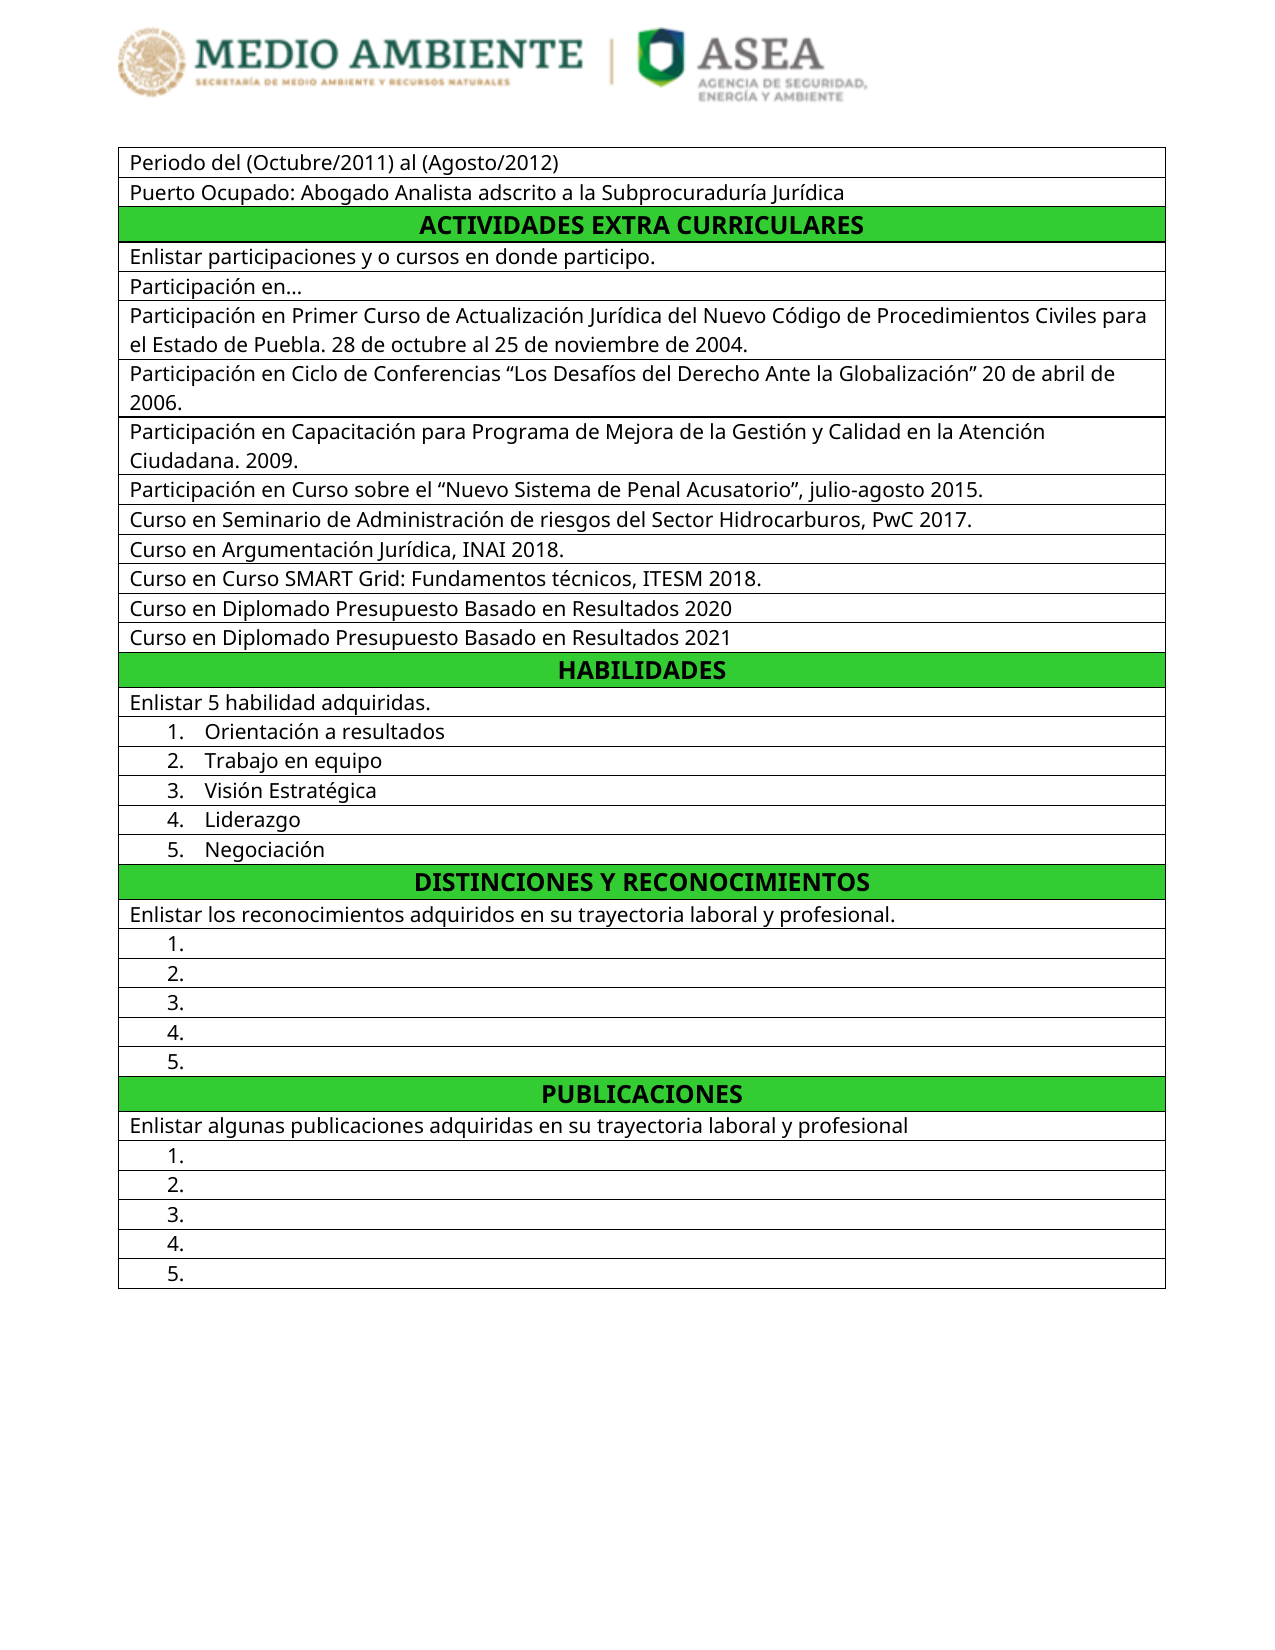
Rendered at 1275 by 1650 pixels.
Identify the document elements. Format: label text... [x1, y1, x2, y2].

table_cell Curso en Curso SMART Grid: Fundamentos técnicos, ITESM 2018. [119, 564, 1165, 593]
table_cell [119, 988, 1165, 1017]
table_cell Puerto Ocupado: Abogado Analista adscrito a la Subprocuraduría Jurídica [119, 178, 1165, 206]
table_cell Enlistar algunas publicaciones adquiridas en su trayectoria laboral y profesional [119, 1112, 1165, 1140]
table_cell [119, 1230, 1165, 1258]
table_cell Curso en Diplomado Presupuesto Basado en Resultados 2021 [119, 623, 1165, 652]
table_cell Participación en Capacitación para Programa de Mejora de la Gestión y Calidad en la Atención Ciudadana. 2009. [119, 418, 1165, 474]
table_cell Orientación a resultados [119, 717, 1165, 746]
table_cell Curso en Diplomado Presupuesto Basado en Resultados 2020 [119, 594, 1165, 622]
table_cell Participación en… [119, 272, 1165, 300]
table_cell Enlistar 5 habilidad adquiridas. [119, 688, 1165, 716]
table_cell [119, 1200, 1165, 1228]
table_cell HABILIDADES [119, 653, 1165, 687]
table_cell Participación en Ciclo de Conferencias “Los Desafíos del Derecho Ante la Globalización” 20 de abril de 2006. [119, 360, 1165, 416]
table_cell [119, 929, 1165, 958]
table_cell [119, 1047, 1165, 1076]
table_cell ACTIVIDADES EXTRA CURRICULARES [119, 207, 1165, 241]
table_cell Curso en Seminario de Administración de riesgos del Sector Hidrocarburos, PwC 2017. [119, 505, 1165, 534]
table_cell Participación en Curso sobre el “Nuevo Sistema de Penal Acusatorio”, julio-agosto 2015. [119, 475, 1165, 504]
table_cell Enlistar los reconocimientos adquiridos en su trayectoria laboral y profesional. [119, 900, 1165, 928]
table_cell [119, 1018, 1165, 1046]
table_cell PUBLICACIONES [119, 1077, 1165, 1111]
table_cell [119, 1171, 1165, 1199]
table_cell Curso en Argumentación Jurídica, INAI 2018. [119, 535, 1165, 563]
table_cell Liderazgo [119, 806, 1165, 834]
table_cell Visión Estratégica [119, 776, 1165, 804]
table_cell DISTINCIONES Y RECONOCIMIENTOS [119, 865, 1165, 899]
table_cell Periodo del (Octubre/2011) al (Agosto/2012) [119, 148, 1165, 177]
table_cell Negociación [119, 835, 1165, 863]
table_cell Enlistar participaciones y o cursos en donde participo. [119, 243, 1165, 271]
table_cell Trabajo en equipo [119, 747, 1165, 775]
table_cell [119, 959, 1165, 987]
table_cell Participación en Primer Curso de Actualización Jurídica del Nuevo Código de Procedimientos Civiles para el Estado de Puebla. 28 de octubre al 25 de noviembre de 2004. [119, 301, 1165, 358]
table_cell [119, 1259, 1165, 1287]
table_cell [119, 1141, 1165, 1169]
